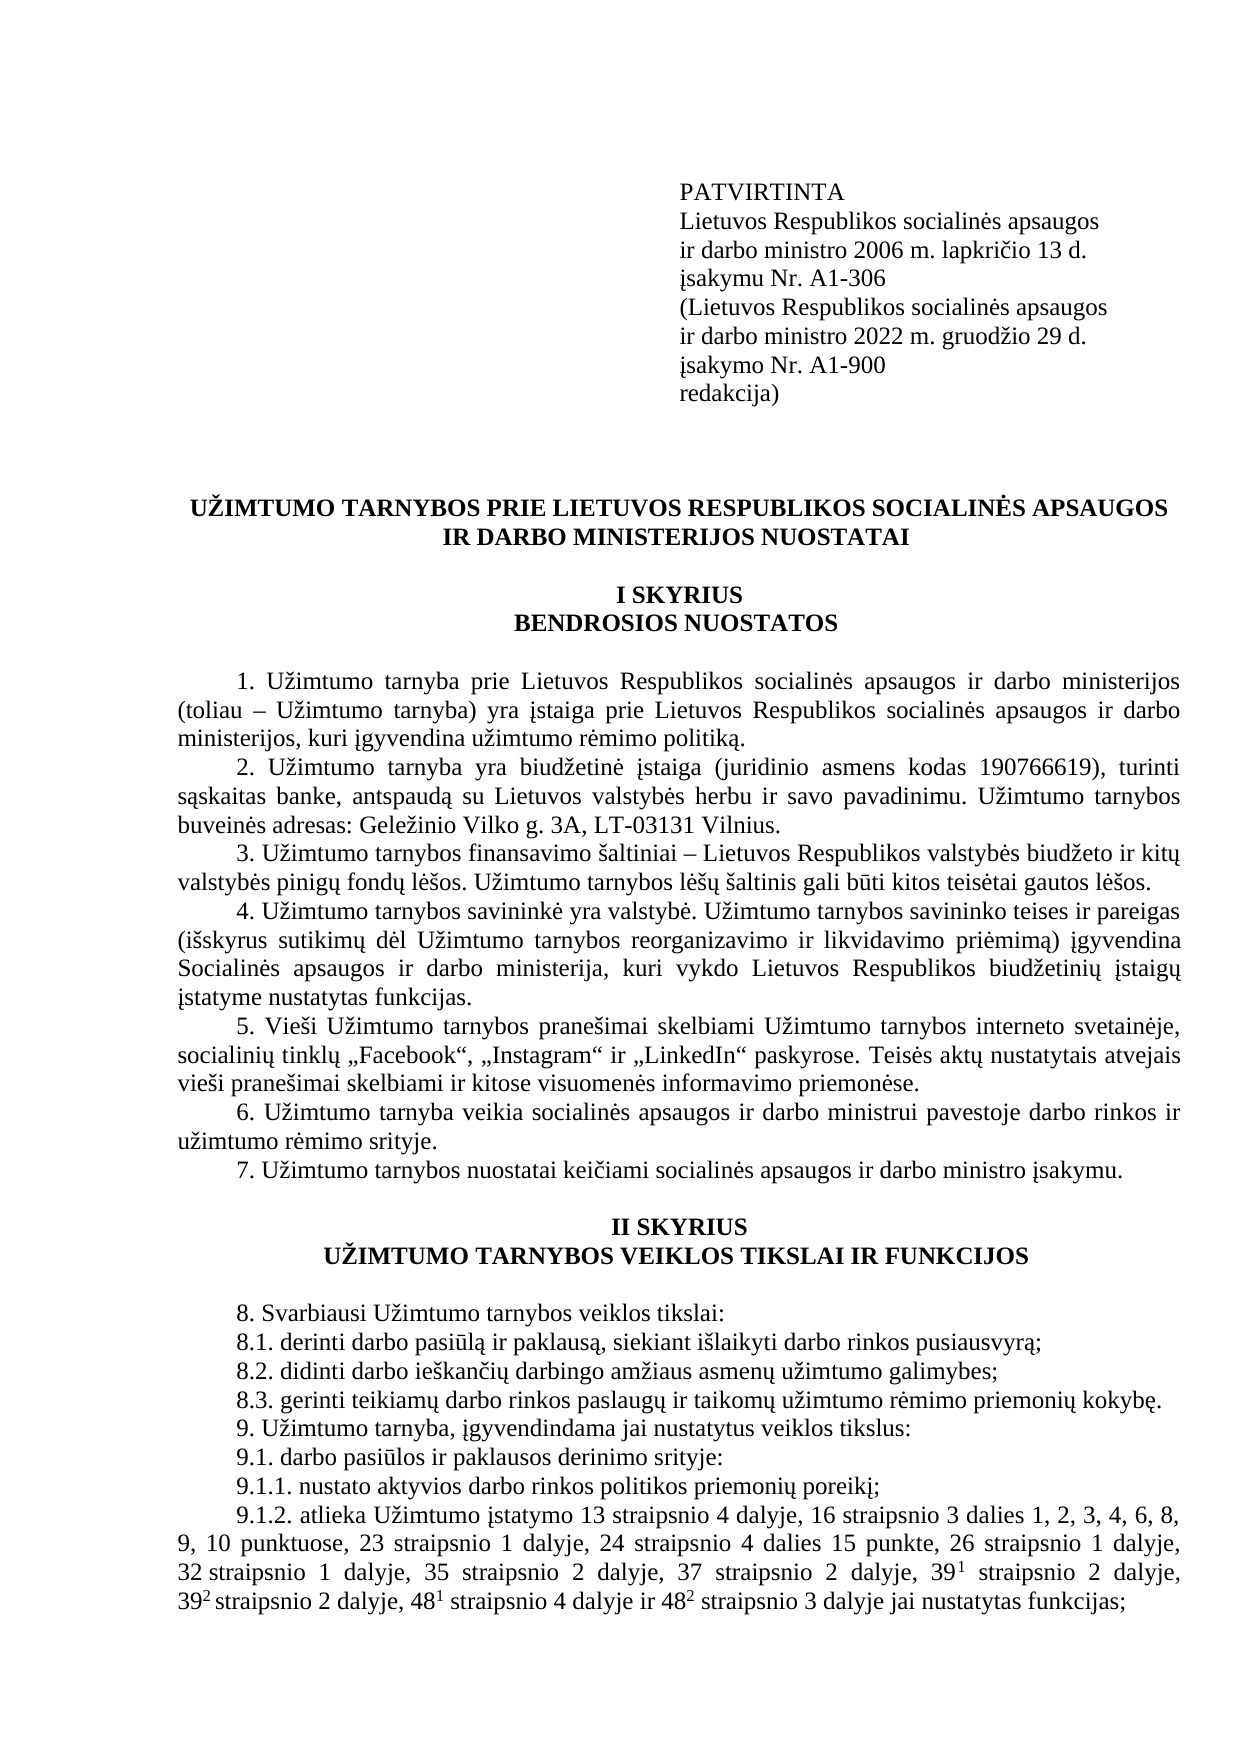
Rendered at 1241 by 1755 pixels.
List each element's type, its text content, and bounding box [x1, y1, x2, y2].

text 1. Užimtumo tarnyba prie Lietuvos Respublikos socialinės apsaugos ir darbo ministerijos (toliau – Užimtumo tarnyba) yra įstaiga prie Lietuvos Respublikos socialinės apsaugos ir darbo ministerijos, kuri įgyvendina užimtumo rėmimo politiką. [177, 666, 1181, 752]
text 4. Užimtumo tarnybos savininkė yra valstybė. Užimtumo tarnybos savininko teises ir pareigas (išskyrus sutikimų dėl Užimtumo tarnybos reorganizavimo ir likvidavimo priėmimą) įgyvendina Socialinės apsaugos ir darbo ministerija, kuri vykdo Lietuvos Respublikos biudžetinių įstaigų įstatyme nustatytas funkcijas. [177, 896, 1181, 1011]
text UŽIMTUMO TARNYBOS VEIKLOS TIKSLAI IR FUNKCIJOS [177, 1241, 1181, 1270]
text 8.3. gerinti teikiamų darbo rinkos paslaugų ir taikomų užimtumo rėmimo priemonių kokybę. [177, 1385, 1181, 1413]
text įsakymo Nr. A1-900 [447, 350, 1196, 378]
text BENDROSIOS NUOSTATOS [177, 608, 1181, 637]
text 9. Užimtumo tarnyba, įgyvendindama jai nustatytus veiklos tikslus: [177, 1413, 1181, 1442]
text 9.1.1. nustato aktyvios darbo rinkos politikos priemonių poreikį; [177, 1471, 1181, 1500]
text 2. Užimtumo tarnyba yra biudžetinė įstaiga (juridinio asmens kodas 190766619), turinti sąskaitas banke, antspaudą su Lietuvos valstybės herbu ir savo pavadinimu. Užimtumo tarnybos buveinės adresas: Geležinio Vilko g. 3A, LT-03131 Vilnius. [177, 752, 1181, 838]
text 6. Užimtumo tarnyba veikia socialinės apsaugos ir darbo ministrui pavestoje darbo rinkos ir užimtumo rėmimo srityje. [177, 1097, 1181, 1155]
text 9.1.2. atlieka Užimtumo įstatymo 13 straipsnio 4 dalyje, 16 straipsnio 3 dalies 1, 2, 3, 4, 6, 8, 9, 10 punktuose, 23 straipsnio 1 dalyje, 24 straipsnio 4 dalies 15 punkte, 26 straipsnio 1 dalyje, 32 straipsnio 1 dalyje, 35 straipsnio 2 dalyje, 37 straipsnio 2 dalyje, 391 straipsnio 2 dalyje, 392 straipsnio 2 dalyje, 481 straipsnio 4 dalyje ir 482 straipsnio 3 dalyje jai nustatytas funkcijas; [177, 1500, 1181, 1615]
text 3. Užimtumo tarnybos finansavimo šaltiniai – Lietuvos Respublikos valstybės biudžeto ir kitų valstybės pinigų fondų lėšos. Užimtumo tarnybos lėšų šaltinis gali būti kitos teisėtai gautos lėšos. [177, 838, 1181, 896]
text PATVIRTINTA [649, 177, 1181, 206]
text 8.2. didinti darbo ieškančių darbingo amžiaus asmenų užimtumo galimybes; [177, 1356, 1181, 1385]
text 8. Svarbiausi Užimtumo tarnybos veiklos tikslai: [177, 1298, 1181, 1327]
text 5. Vieši Užimtumo tarnybos pranešimai skelbiami Užimtumo tarnybos interneto svetainėje, socialinių tinklų „Facebook“, „Instagram“ ir „LinkedIn“ paskyrose. Teisės aktų nustatytais atvejais vieši pranešimai skelbiami ir kitose visuomenės informavimo priemonėse. [177, 1011, 1181, 1097]
text ir darbo ministro 2022 m. gruodžio 29 d. [447, 321, 1196, 350]
text redakcija) [447, 378, 1196, 407]
text ir darbo ministro 2006 m. lapkričio 13 d. [679, 235, 1181, 263]
text 9.1. darbo pasiūlos ir paklausos derinimo srityje: [177, 1442, 1181, 1471]
text (Lietuvos Respublikos socialinės apsaugos [447, 292, 1196, 321]
text 7. Užimtumo tarnybos nuostatai keičiami socialinės apsaugos ir darbo ministro įsakymu. [177, 1155, 1181, 1183]
text II skyrius [177, 1212, 1181, 1241]
text UŽIMTUMO TARNYBOS PRIE LIETUVOS RESPUBLIKOS SOCIALINĖS APSAUGOS IR DARBO MINISTERIJOS NUOSTATAI [177, 493, 1181, 551]
text Lietuvos Respublikos socialinės apsaugos [679, 206, 1181, 235]
text 8.1. derinti darbo pasiūlą ir paklausą, siekiant išlaikyti darbo rinkos pusiausvyrą; [177, 1327, 1181, 1356]
text I skyrius [177, 580, 1181, 608]
text įsakymu Nr. A1-306 [649, 263, 1181, 292]
